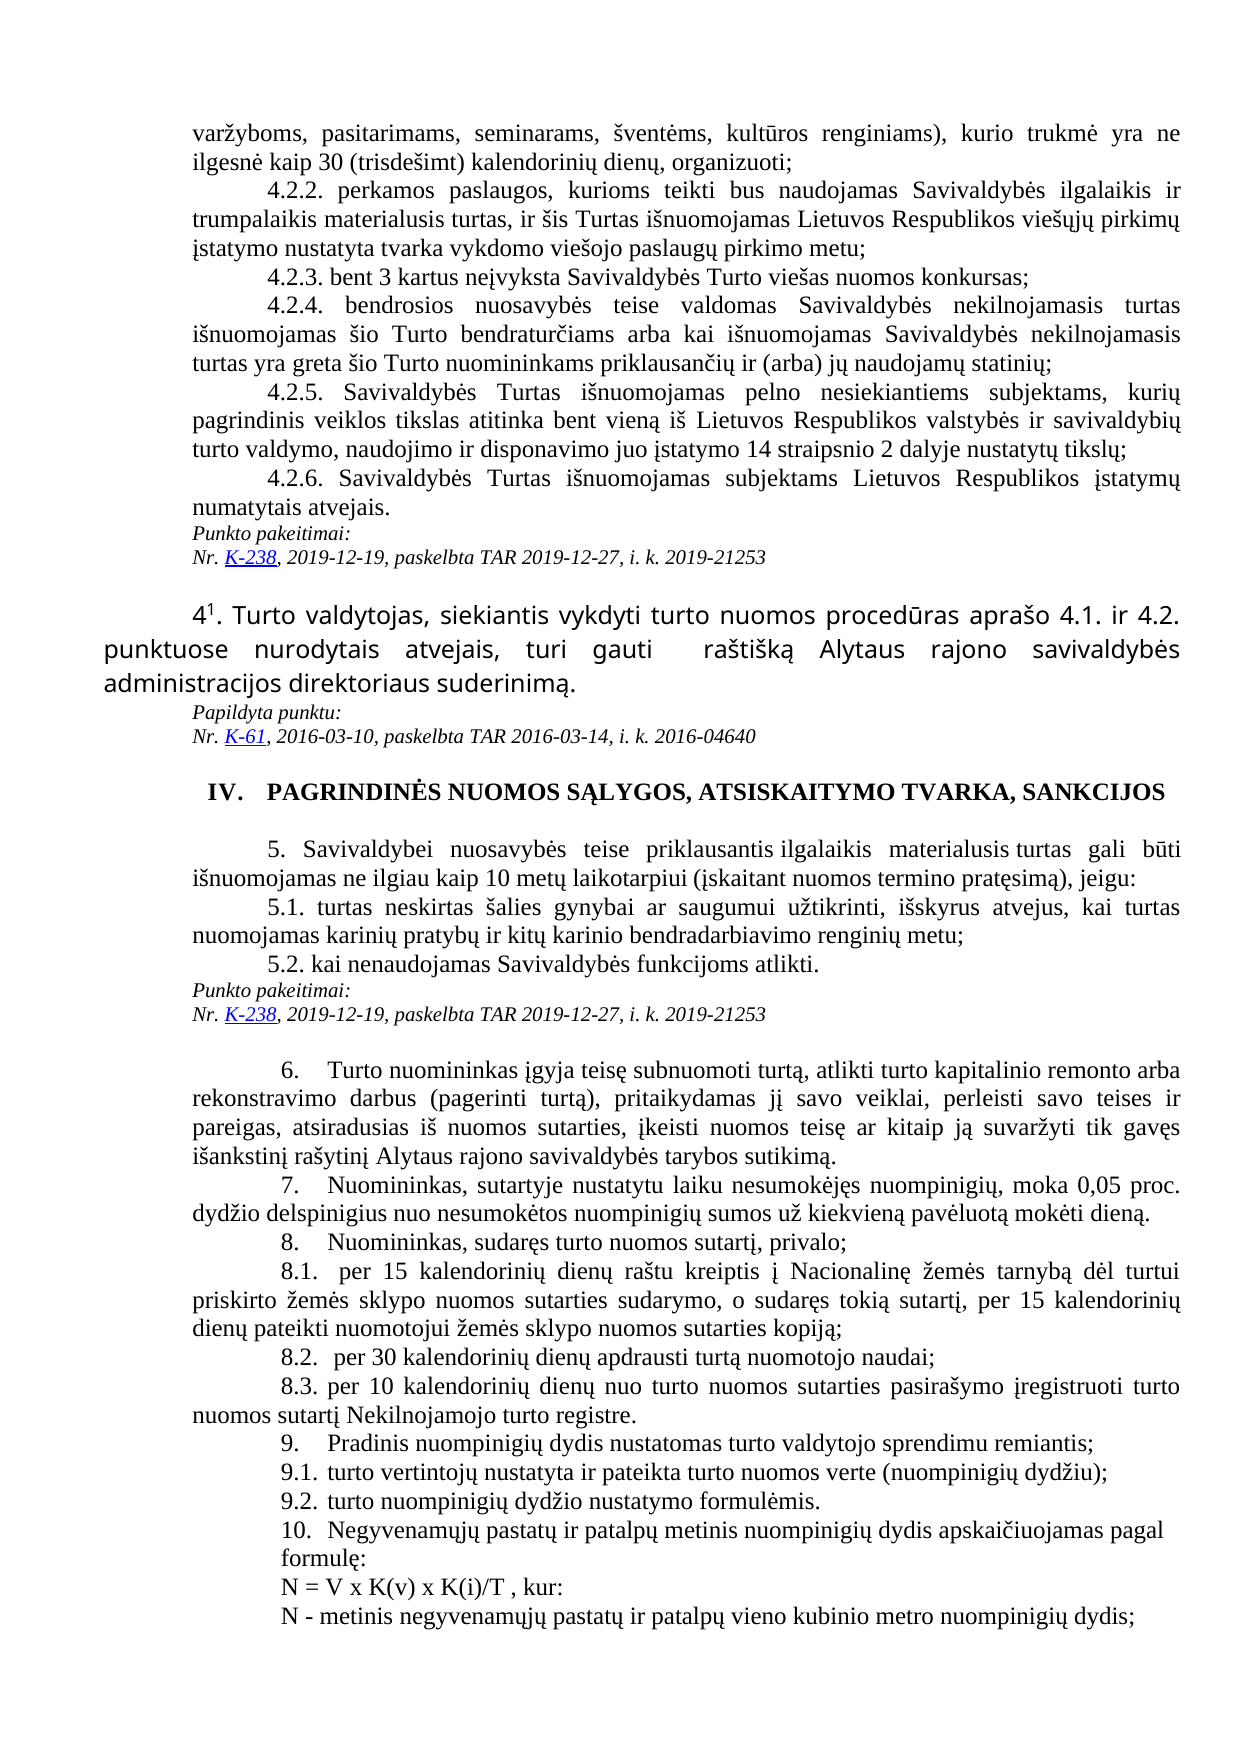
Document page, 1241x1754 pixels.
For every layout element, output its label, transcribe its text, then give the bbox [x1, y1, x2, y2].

text formulę: [192, 1543, 1181, 1572]
text Nr. K-238, 2019-12-19, paskelbta TAR 2019-12-27, i. k. 2019-21253 [192, 545, 1181, 569]
text 4.2.5. Savivaldybės Turtas išnuomojamas pelno nesiekiantiems subjektams, kurių pagrindinis veiklos tikslas atitinka bent vieną iš Lietuvos Respublikos valstybės ir savivaldybių turto valdymo, naudojimo ir disponavimo juo įstatymo 14 straipsnio 2 dalyje nustatytų tikslų; [192, 377, 1181, 463]
text 10. Negyvenamųjų pastatų ir patalpų metinis nuompinigių dydis apskaičiuojamas pagal [192, 1515, 1181, 1543]
text 7. Nuomininkas, sutartyje nustatytu laiku nesumokėjęs nuompinigių, moka 0,05 proc. dydžio delspinigius nuo nesumokėtos nuompinigių sumos už kiekvieną pavėluotą mokėti dieną. [192, 1170, 1181, 1227]
text Punkto pakeitimai: [192, 521, 1181, 545]
text 5. Savivaldybei nuosavybės teise priklausantis ilgalaikis materialusis turtas gali būti išnuomojamas ne ilgiau kaip 10 metų laikotarpiui (įskaitant nuomos termino pratęsimą), jeigu: [192, 834, 1181, 892]
text Nr. K-238, 2019-12-19, paskelbta TAR 2019-12-27, i. k. 2019-21253 [192, 1002, 1181, 1026]
text N = V x K(v) x K(i)/T , kur: [192, 1572, 1181, 1601]
text 8. Nuomininkas, sudaręs turto nuomos sutartį, privalo; [192, 1227, 1181, 1256]
text IV. PAGRINDINĖS NUOMOS SĄLYGOS, ATSISKAITYMO TVARKA, SANKCIJOS [192, 777, 1181, 805]
text 8.2. per 30 kalendorinių dienų apdrausti turtą nuomotojo naudai; [192, 1342, 1181, 1371]
text 9.2. turto nuompinigių dydžio nustatymo formulėmis. [192, 1486, 1181, 1515]
text Nr. K-61, 2016-03-10, paskelbta TAR 2016-03-14, i. k. 2016-04640 [192, 724, 1181, 748]
text 9. Pradinis nuompinigių dydis nustatomas turto valdytojo sprendimu remiantis; [192, 1428, 1181, 1457]
text Punkto pakeitimai: [192, 978, 1181, 1002]
text varžyboms, pasitarimams, seminarams, šventėms, kultūros renginiams), kurio trukmė yra ne ilgesnė kaip 30 (trisdešimt) kalendorinių dienų, organizuoti; [192, 118, 1181, 176]
text N - metinis negyvenamųjų pastatų ir patalpų vieno kubinio metro nuompinigių dydis; [192, 1601, 1181, 1630]
text 5.1. turtas neskirtas šalies gynybai ar saugumui užtikrinti, išskyrus atvejus, kai turtas nuomojamas karinių pratybų ir kitų karinio bendradarbiavimo renginių metu; [192, 892, 1181, 949]
text 8.1. per 15 kalendorinių dienų raštu kreiptis į Nacionalinę žemės tarnybą dėl turtui priskirto žemės sklypo nuomos sutarties sudarymo, o sudaręs tokią sutartį, per 15 kalendorinių dienų pateikti nuomotojui žemės sklypo nuomos sutarties kopiją; [192, 1256, 1181, 1342]
text 4.2.3. bent 3 kartus neįvyksta Savivaldybės Turto viešas nuomos konkursas; [192, 262, 1181, 291]
text 6. Turto nuomininkas įgyja teisę subnuomoti turtą, atlikti turto kapitalinio remonto arba rekonstravimo darbus (pagerinti turtą), pritaikydamas jį savo veiklai, perleisti savo teises ir pareigas, atsiradusias iš nuomos sutarties, įkeisti nuomos teisę ar kitaip ją suvaržyti tik gavęs išankstinį rašytinį Alytaus rajono savivaldybės tarybos sutikimą. [192, 1055, 1181, 1170]
text Papildyta punktu: [192, 700, 1181, 724]
text 41. Turto valdytojas, siekiantis vykdyti turto nuomos procedūras aprašo 4.1. ir 4.2. punktuose nurodytais atvejais, turi gauti raštišką Alytaus rajono savivaldybės administracijos direktoriaus suderinimą. [103, 597, 1181, 700]
text 4.2.2. perkamos paslaugos, kurioms teikti bus naudojamas Savivaldybės ilgalaikis ir trumpalaikis materialusis turtas, ir šis Turtas išnuomojamas Lietuvos Respublikos viešųjų pirkimų įstatymo nustatyta tvarka vykdomo viešojo paslaugų pirkimo metu; [192, 176, 1181, 262]
text 9.1. turto vertintojų nustatyta ir pateikta turto nuomos verte (nuompinigių dydžiu); [192, 1457, 1181, 1486]
text 4.2.6. Savivaldybės Turtas išnuomojamas subjektams Lietuvos Respublikos įstatymų numatytais atvejais. [192, 463, 1181, 521]
text 8.3. per 10 kalendorinių dienų nuo turto nuomos sutarties pasirašymo įregistruoti turto nuomos sutartį Nekilnojamojo turto registre. [192, 1371, 1181, 1428]
text 4.2.4. bendrosios nuosavybės teise valdomas Savivaldybės nekilnojamasis turtas išnuomojamas šio Turto bendraturčiams arba kai išnuomojamas Savivaldybės nekilnojamasis turtas yra greta šio Turto nuomininkams priklausančių ir (arba) jų naudojamų statinių; [192, 291, 1181, 377]
text 5.2. kai nenaudojamas Savivaldybės funkcijoms atlikti. [192, 949, 1181, 978]
